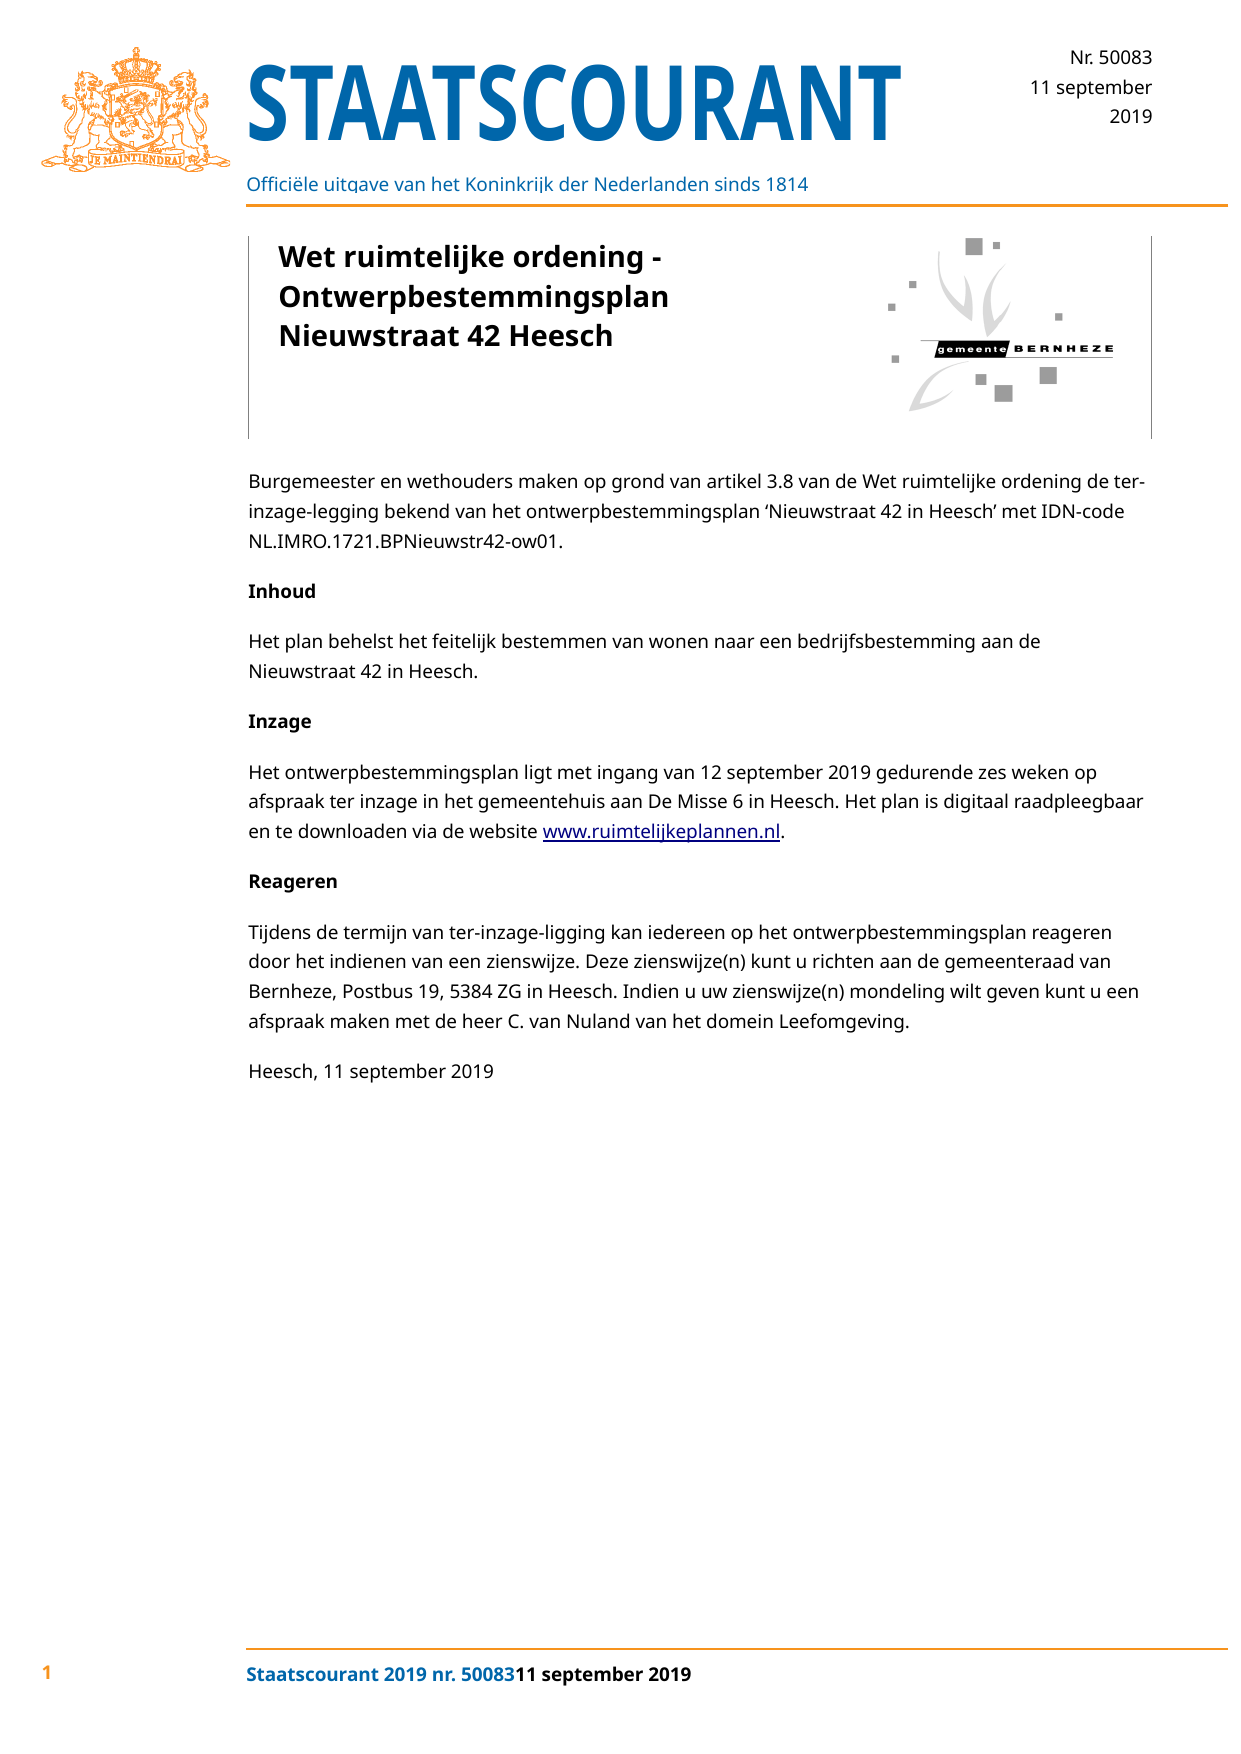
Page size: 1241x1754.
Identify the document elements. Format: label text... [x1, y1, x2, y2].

table_header Wet ruimtelijke ordening - Ontwerpbestemmingsplan Nieuwstraat 42 Heesch [249, 236, 850, 439]
text Burgemeester en wethouders maken op grond van artikel 3.8 van de Wet ruimtelijke ordening de ter-inzage-legging bekend van het ontwerpbestemmingsplan ‘Nieuwstraat 42 in Heesch’ met IDN-code NL.IMRO.1721.BPNieuwstr42-ow01. [248, 469, 1152, 553]
text Tijdens de termijn van ter-inzage-ligging kan iedereen op het ontwerpbestemmingsplan reageren door het indienen van een zienswijze. Deze zienswijze(n) kunt u richten aan de gemeenteraad van Bernheze, Postbus 19, 5384 ZG in Heesch. Indien u uw zienswijze(n) mondeling wilt geven kunt u een afspraak maken met de heer C. van Nuland van het domein Leefomgeving. [248, 919, 1152, 1033]
picture [886, 236, 1115, 414]
table_header [1115, 236, 1151, 413]
text Het plan behelst het feitelijk bestemmen van wonen naar een bedrijfsbestemming aan de Nieuwstraat 42 in Heesch. [248, 629, 1152, 684]
picture [41, 47, 231, 172]
text Inhoud [248, 578, 1152, 604]
table_header [850, 414, 1151, 439]
text Inzage [248, 709, 1152, 734]
table_header [850, 236, 886, 413]
text Het ontwerpbestemmingsplan ligt met ingang van 12 september 2019 gedurende zes weken op afspraak ter inzage in het gemeentehuis aan De Misse 6 in Heesch. Het plan is digitaal raadpleegbaar en te downloaden via de website www.ruimtelijkeplannen.nl. [248, 759, 1152, 844]
text Heesch, 11 september 2019 [248, 1058, 1152, 1084]
text Reageren [248, 869, 1152, 894]
